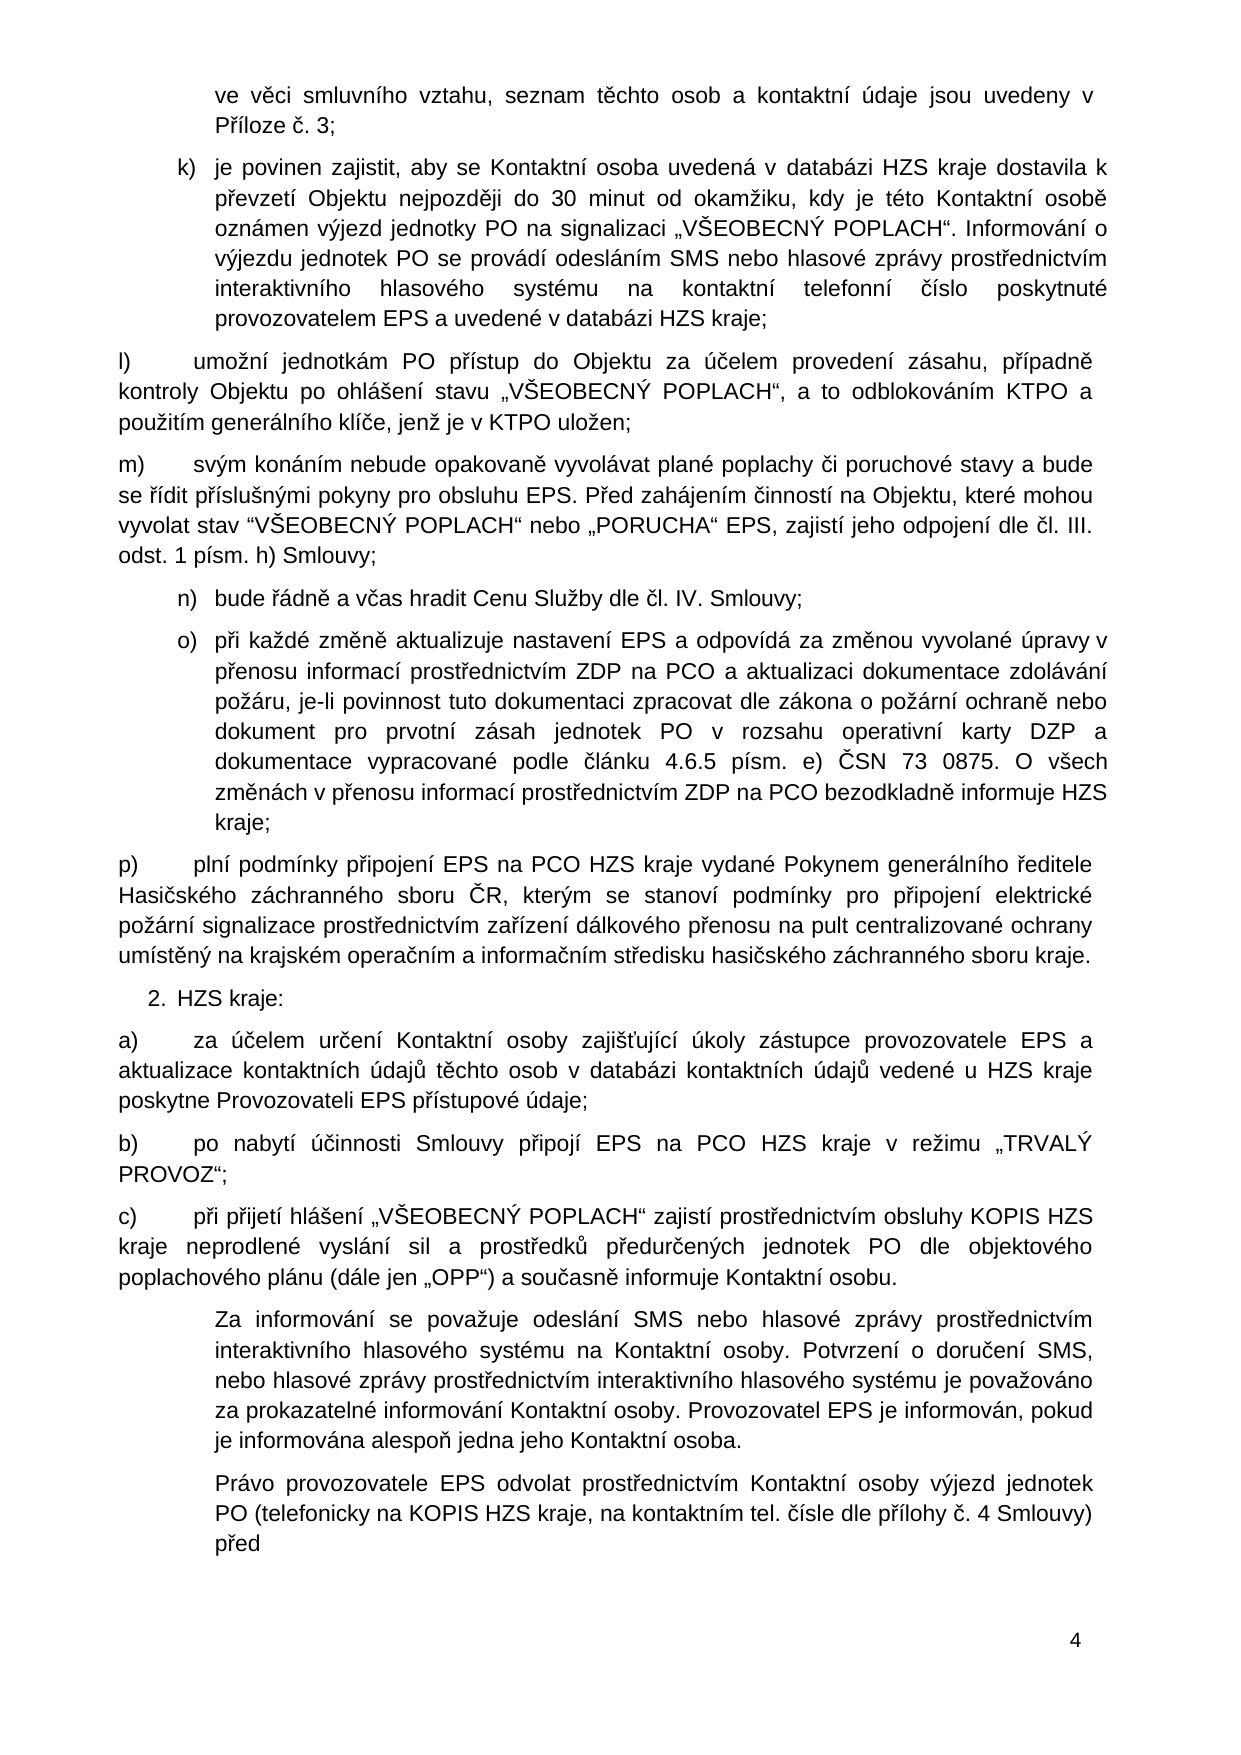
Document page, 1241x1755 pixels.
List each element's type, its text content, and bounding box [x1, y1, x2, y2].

list umožní jednotkám PO přístup do Objektu za účelem provedení zásahu, případně kontroly Objektu po ohlášení stavu „VŠEOBECNÝ POPLACH“, a to odblokováním KTPO a použitím generálního klíče, jenž je v KTPO uložen; [118, 348, 1093, 435]
list po nabytí účinnosti Smlouvy připojí EPS na PCO HZS kraje v režimu „TRVALÝ PROVOZ“; [118, 1130, 1093, 1187]
text Za informování se považuje odeslání SMS nebo hlasové zprávy prostřednictvím interaktivního hlasového systému na Kontaktní osoby. Potvrzení o doručení SMS, nebo hlasové zprávy prostřednictvím interaktivního hlasového systému je považováno za prokazatelné informování Kontaktní osoby. Provozovatel EPS je informován, pokud je informována alespoň jedna jeho Kontaktní osoba. [214, 1306, 1093, 1453]
list plní podmínky připojení EPS na PCO HZS kraje vydané Pokynem generálního ředitele Hasičského záchranného sboru ČR, kterým se stanoví podmínky pro připojení elektrické požární signalizace prostřednictvím zařízení dálkového přenosu na pult centralizované ochrany umístěný na krajském operačním a informačním středisku hasičského záchranného sboru kraje. [118, 851, 1093, 968]
text Právo provozovatele EPS odvolat prostřednictvím Kontaktní osoby výjezd jednotek PO (telefonicky na KOPIS HZS kraje, na kontaktním tel. čísle dle přílohy č. 4 Smlouvy) před [214, 1470, 1093, 1557]
list při každé změně aktualizuje nastavení EPS a odpovídá za změnou vyvolané úpravy v přenosu informací prostřednictvím ZDP na PCO a aktualizaci dokumentace zdolávání požáru, je-li povinnost tuto dokumentaci zpracovat dle zákona o požární ochraně nebo dokument pro prvotní zásah jednotek PO v rozsahu operativní karty DZP a dokumentace vypracované podle článku 4.6.5 písm. e) ČSN 73 0875. O všech změnách v přenosu informací prostřednictvím ZDP na PCO bezodkladně informuje HZS kraje; [177, 627, 1108, 835]
list svým konáním nebude opakovaně vyvolávat plané poplachy či poruchové stavy a bude se řídit příslušnými pokyny pro obsluhu EPS. Před zahájením činností na Objektu, které mohou vyvolat stav “VŠEOBECNÝ POPLACH“ nebo „PORUCHA“ EPS, zajistí jeho odpojení dle čl. III. odst. 1 písm. h) Smlouvy; [118, 451, 1093, 568]
list za účelem určení Kontaktní osoby zajišťující úkoly zástupce provozovatele EPS a aktualizace kontaktních údajů těchto osob v databázi kontaktních údajů vedené u HZS kraje poskytne Provozovateli EPS přístupové údaje; [118, 1027, 1093, 1114]
list při přijetí hlášení „VŠEOBECNÝ POPLACH“ zajistí prostřednictvím obsluhy KOPIS HZS kraje neprodlené vyslání sil a prostředků předurčených jednotek PO dle objektového poplachového plánu (dále jen „OPP“) a současně informuje Kontaktní osobu. [118, 1203, 1093, 1290]
list bude řádně a včas hradit Cenu Služby dle čl. IV. Smlouvy; [177, 585, 1108, 611]
list HZS kraje: [147, 985, 1108, 1011]
list je povinen zajistit, aby se Kontaktní osoba uvedená v databázi HZS kraje dostavila k převzetí Objektu nejpozději do 30 minut od okamžiku, kdy je této Kontaktní osobě oznámen výjezd jednotky PO na signalizaci „VŠEOBECNÝ POPLACH“. Informování o výjezdu jednotek PO se provádí odesláním SMS nebo hlasové zprávy prostřednictvím interaktivního hlasového systému na kontaktní telefonní číslo poskytnuté provozovatelem EPS a uvedené v databázi HZS kraje; [177, 154, 1108, 332]
text ve věci smluvního vztahu, seznam těchto osob a kontaktní údaje jsou uvedeny v Příloze č. 3; [214, 82, 1093, 138]
